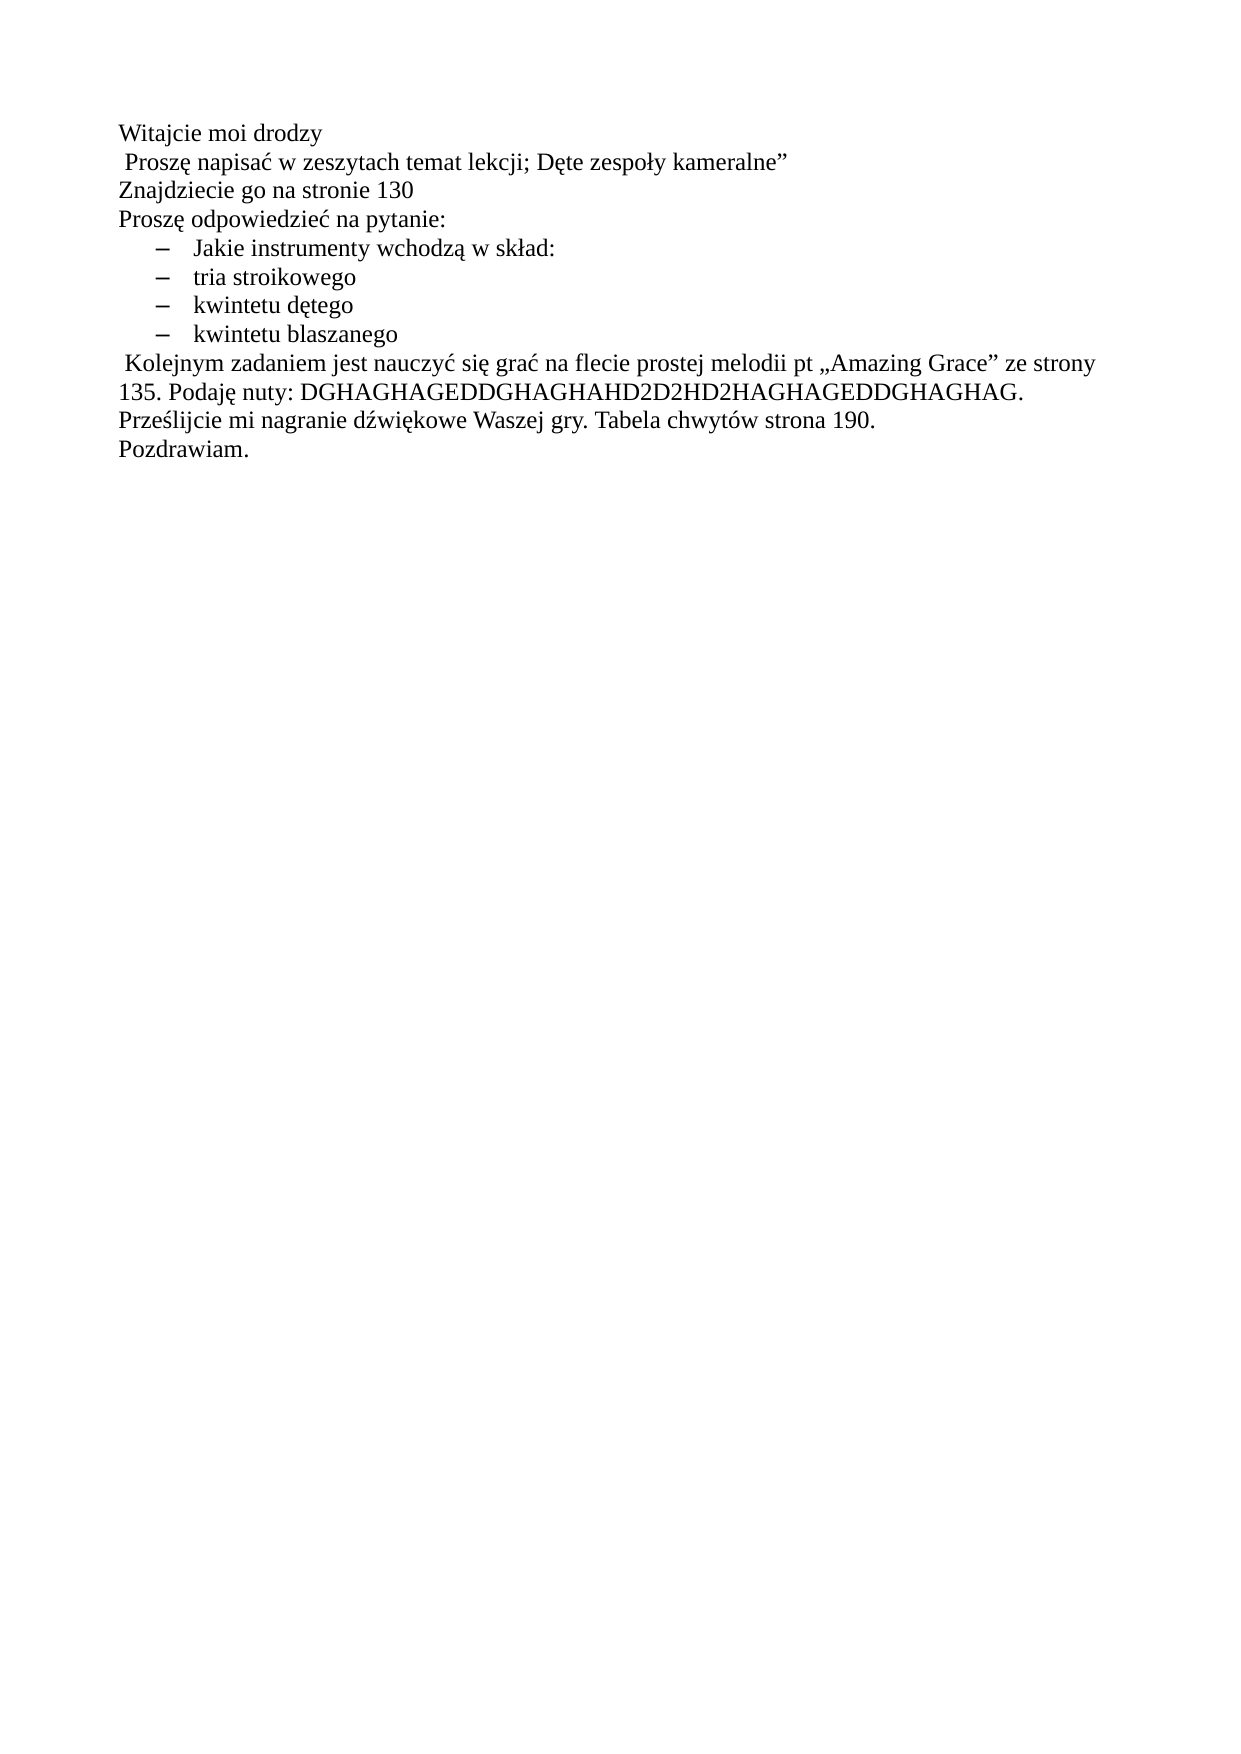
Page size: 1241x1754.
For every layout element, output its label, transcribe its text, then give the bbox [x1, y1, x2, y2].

text Prześlijcie mi nagranie dźwiękowe Waszej gry. Tabela chwytów strona 190. [118, 406, 1122, 434]
text Kolejnym zadaniem jest nauczyć się grać na flecie prostej melodii pt „Amazing Grace” ze strony 135. Podaję nuty: DGHAGHAGEDDGHAGHAHD2D2HD2HAGHAGEDDGHAGHAG. [118, 348, 1122, 406]
text Proszę odpowiedzieć na pytanie: [118, 204, 1122, 233]
list kwintetu dętego [156, 291, 1122, 319]
text Pozdrawiam. [118, 434, 1122, 463]
list tria stroikowego [156, 262, 1122, 291]
text Proszę napisać w zeszytach temat lekcji; Dęte zespoły kameralne” [118, 147, 1122, 176]
text Znajdziecie go na stronie 130 [118, 176, 1122, 204]
text Witajcie moi drodzy [118, 118, 1122, 147]
list kwintetu blaszanego [156, 319, 1122, 348]
list Jakie instrumenty wchodzą w skład: [156, 233, 1122, 262]
